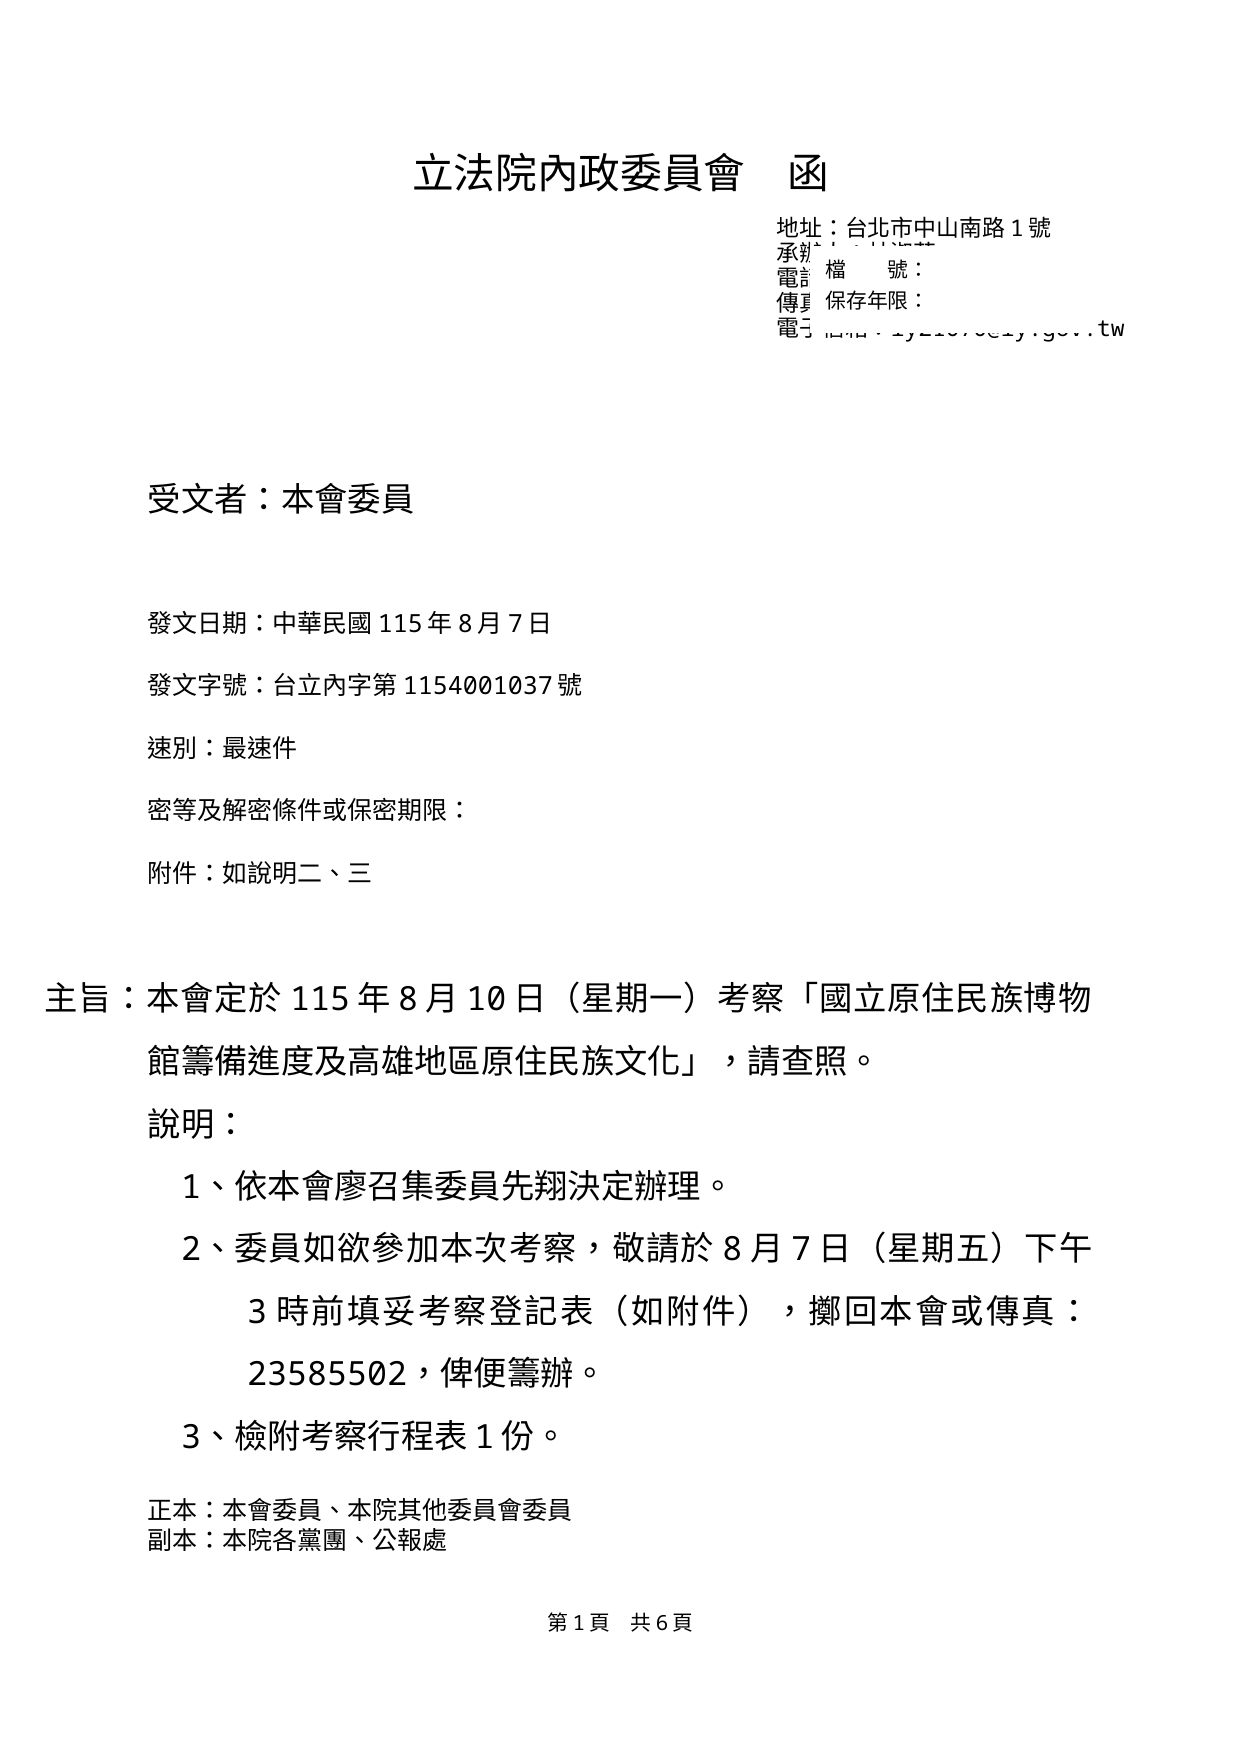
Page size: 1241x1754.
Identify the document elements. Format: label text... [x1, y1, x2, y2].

text 檔 號： [825, 254, 1070, 284]
text 正本：本會委員、本院其他委員會委員 [148, 1467, 1092, 1530]
text 電子信箱：ly21070@ly.gov.tw [910, 333, 1020, 341]
title 立法院內政委員會 函 [136, 158, 1198, 434]
list 檢附考察行程表1份。 [181, 1392, 1092, 1455]
text 附件：如說明二、三 [148, 830, 1092, 892]
text 主旨：本會定於115年8月10日（星期一）考察「國立原住民族博物館籌備進度及高雄地區原住民族文化」，請查照。 [44, 955, 1092, 1080]
text 說明： [148, 1080, 1092, 1142]
text 電子信箱：ly21070@ly.gov.tw [1052, 316, 1183, 341]
list 委員如欲參加本次考察，敬請於8月7日（星期五）下午3時前填妥考察登記表（如附件），擲回本會或傳真：23585502，俾便籌辦。 [181, 1205, 1092, 1392]
text 傳真：(02)2358-5502 [1085, 291, 1183, 316]
text 保存年限： [825, 284, 1070, 314]
text 電話：(02)2358-5507 [776, 266, 810, 291]
text 密等及解密條件或保密期限： [148, 767, 1092, 830]
text 地址：台北市中山南路1號 [776, 216, 1183, 241]
text 傳真：(02)2358-5502 [776, 291, 810, 316]
list 依本會廖召集委員先翔決定辦理。 [181, 1142, 1092, 1205]
text 承辦人：林淑萍 [776, 241, 1183, 266]
text 副本：本院各黨團、公報處 [148, 1530, 1092, 1555]
text 電話：(02)2358-5507 [1085, 266, 1183, 291]
text 電子信箱：ly21070@ly.gov.tw [776, 316, 910, 341]
text 受文者：本會委員 [148, 455, 1092, 517]
text 速別：最速件 [148, 705, 1092, 767]
text 發文日期：中華民國115年8月7日 [148, 580, 1092, 642]
text 發文字號：台立內字第1154001037號 [148, 642, 1092, 705]
